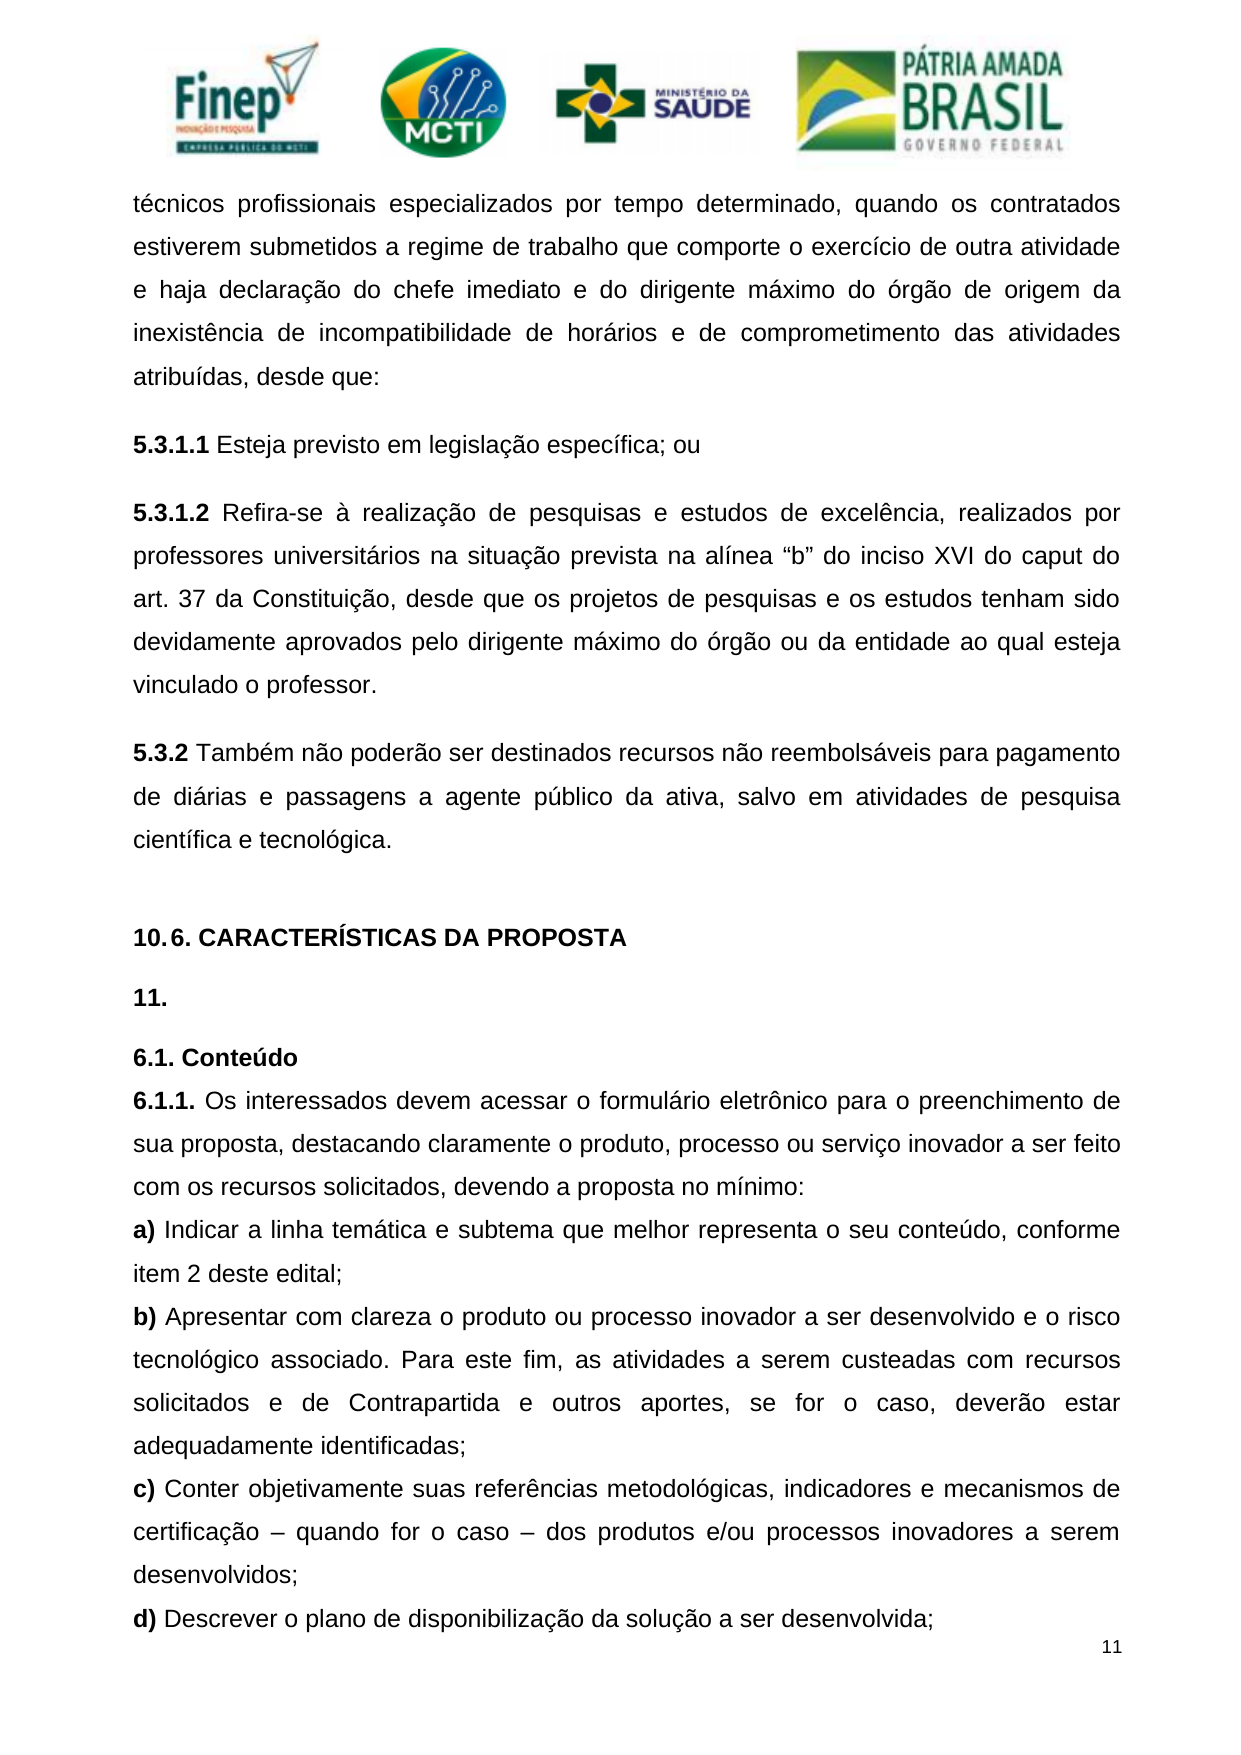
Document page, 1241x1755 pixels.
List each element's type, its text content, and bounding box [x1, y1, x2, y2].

text 6. CARACTERÍSTICAS DA PROPOSTA [133, 923, 1122, 952]
text 5.3.2 Também não poderão ser destinados recursos não reembolsáveis para pagamento de diárias e passagens a agente público da ativa, salvo em atividades de pesquisa científica e tecnológica. [133, 738, 1122, 853]
text técnicos profissionais especializados por tempo determinado, quando os contratados estiverem submetidos a regime de trabalho que comporte o exercício de outra atividade e haja declaração do chefe imediato e do dirigente máximo do órgão de origem da inexistência de incompatibilidade de horários e de comprometimento das atividades atribuídas, desde que: [133, 189, 1122, 390]
text 6.1.1. Os interessados devem acessar o formulário eletrônico para o preenchimento de sua proposta, destacando claramente o produto, processo ou serviço inovador a ser feito com os recursos solicitados, devendo a proposta no mínimo: [133, 1086, 1122, 1201]
text 6.1. Conteúdo [133, 1043, 1122, 1072]
text a) Indicar a linha temática e subtema que melhor representa o seu conteúdo, conforme item 2 deste edital; [133, 1215, 1122, 1287]
text d) Descrever o plano de disponibilização da solução a ser desenvolvida; [133, 1603, 1122, 1632]
text b) Apresentar com clareza o produto ou processo inovador a ser desenvolvido e o risco tecnológico associado. Para este fim, as atividades a serem custeadas com recursos solicitados e de Contrapartida e outros aportes, se for o caso, deverão estar adequadamente identificadas; [133, 1302, 1122, 1460]
text 5.3.1.1 Esteja previsto em legislação específica; ou [133, 429, 1122, 458]
text c) Conter objetivamente suas referências metodológicas, indicadores e mecanismos de certificação – quando for o caso – dos produtos e/ou processos inovadores a serem desenvolvidos; [133, 1474, 1122, 1589]
text 5.3.1.2 Refira-se à realização de pesquisas e estudos de excelência, realizados por professores universitários na situação prevista na alínea “b” do inciso XVI do caput do art. 37 da Constituição, desde que os projetos de pesquisas e os estudos tenham sido devidamente aprovados pelo dirigente máximo do órgão ou da entidade ao qual esteja vinculado o professor. [133, 498, 1122, 699]
